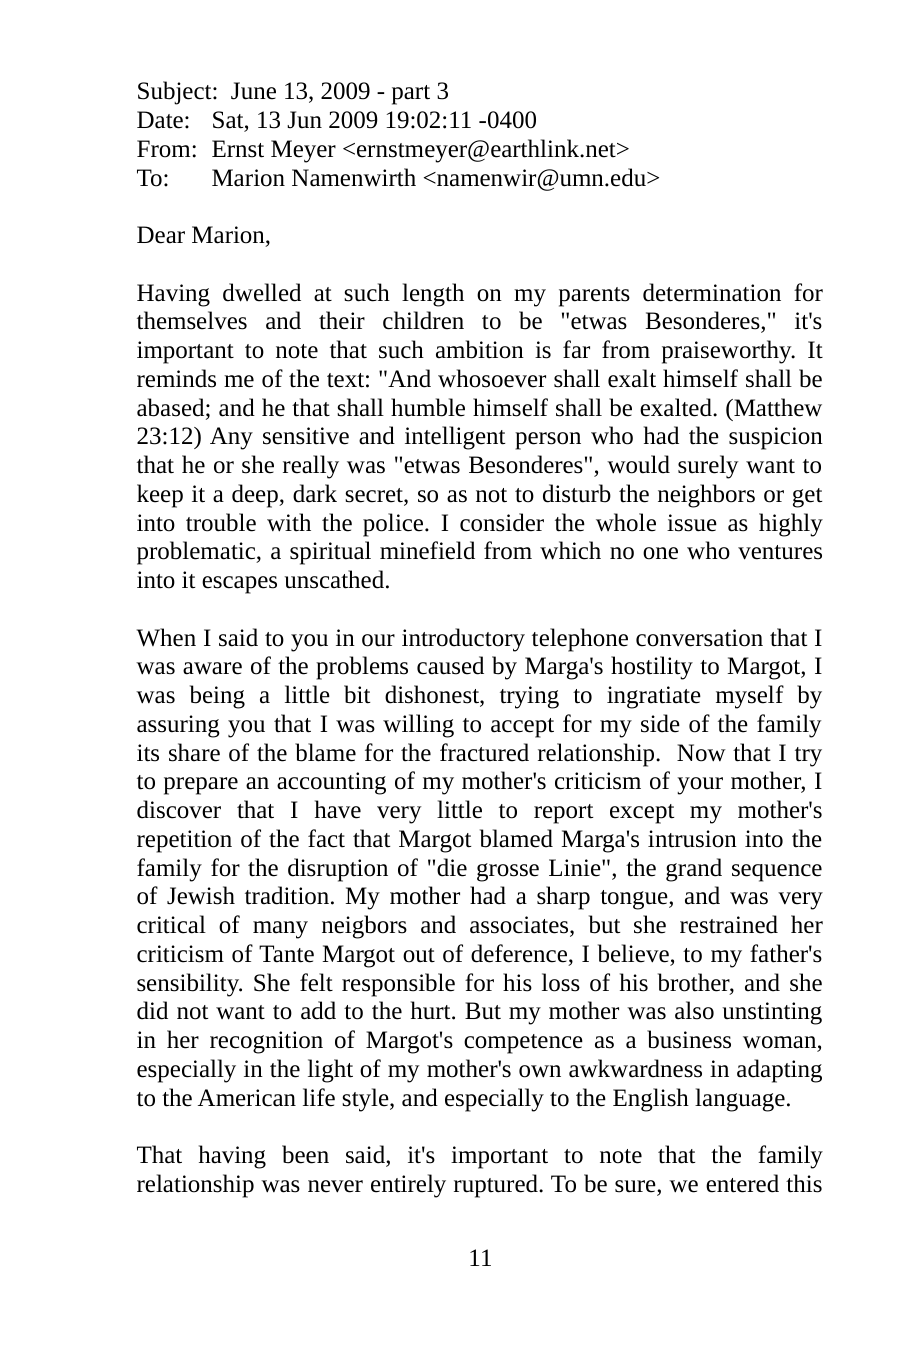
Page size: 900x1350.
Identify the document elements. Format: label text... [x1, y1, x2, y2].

text When I said to you in our introductory telephone conversation that I was aware of the problems caused by Marga's hostility to Margot, I was being a little bit dishonest, trying to ingratiate myself by assuring you that I was willing to accept for my side of the family its share of the blame for the fractured relationship. Now that I try to prepare an accounting of my mother's criticism of your mother, I discover that I have very little to report except my mother's repetition of the fact that Margot blamed Marga's intrusion into the family for the disruption of "die grosse Linie", the grand sequence of Jewish tradition. My mother had a sharp tongue, and was very critical of many neigbors and associates, but she restrained her criticism of Tante Margot out of deference, I believe, to my father's sensibility. She felt responsible for his loss of his brother, and she did not want to add to the hurt. But my mother was also unstinting in her recognition of Margot's competence as a business woman, especially in the light of my mother's own awkwardness in adapting to the American life style, and especially to the English language. [136, 623, 823, 1111]
text Dear Marion, [136, 220, 823, 249]
text From: Ernst Meyer <ernstmeyer@earthlink.net> [136, 134, 823, 163]
text Subject: June 13, 2009 - part 3 [136, 76, 823, 105]
text That having been said, it's important to note that the family relationship was never entirely ruptured. To be sure, we entered this [136, 1140, 823, 1198]
text Date: Sat, 13 Jun 2009 19:02:11 -0400 [136, 105, 823, 134]
text To: Marion Namenwirth <namenwir@umn.edu> [136, 163, 823, 191]
text Having dwelled at such length on my parents determination for themselves and their children to be "etwas Besonderes," it's important to note that such ambition is far from praiseworthy. It reminds me of the text: "And whosoever shall exalt himself shall be abased; and he that shall humble himself shall be exalted. (Matthew 23:12) Any sensitive and intelligent person who had the suspicion that he or she really was "etwas Besonderes", would surely want to keep it a deep, dark secret, so as not to disturb the neighbors or get into trouble with the police. I consider the whole issue as highly problematic, a spiritual minefield from which no one who ventures into it escapes unscathed. [136, 278, 823, 594]
